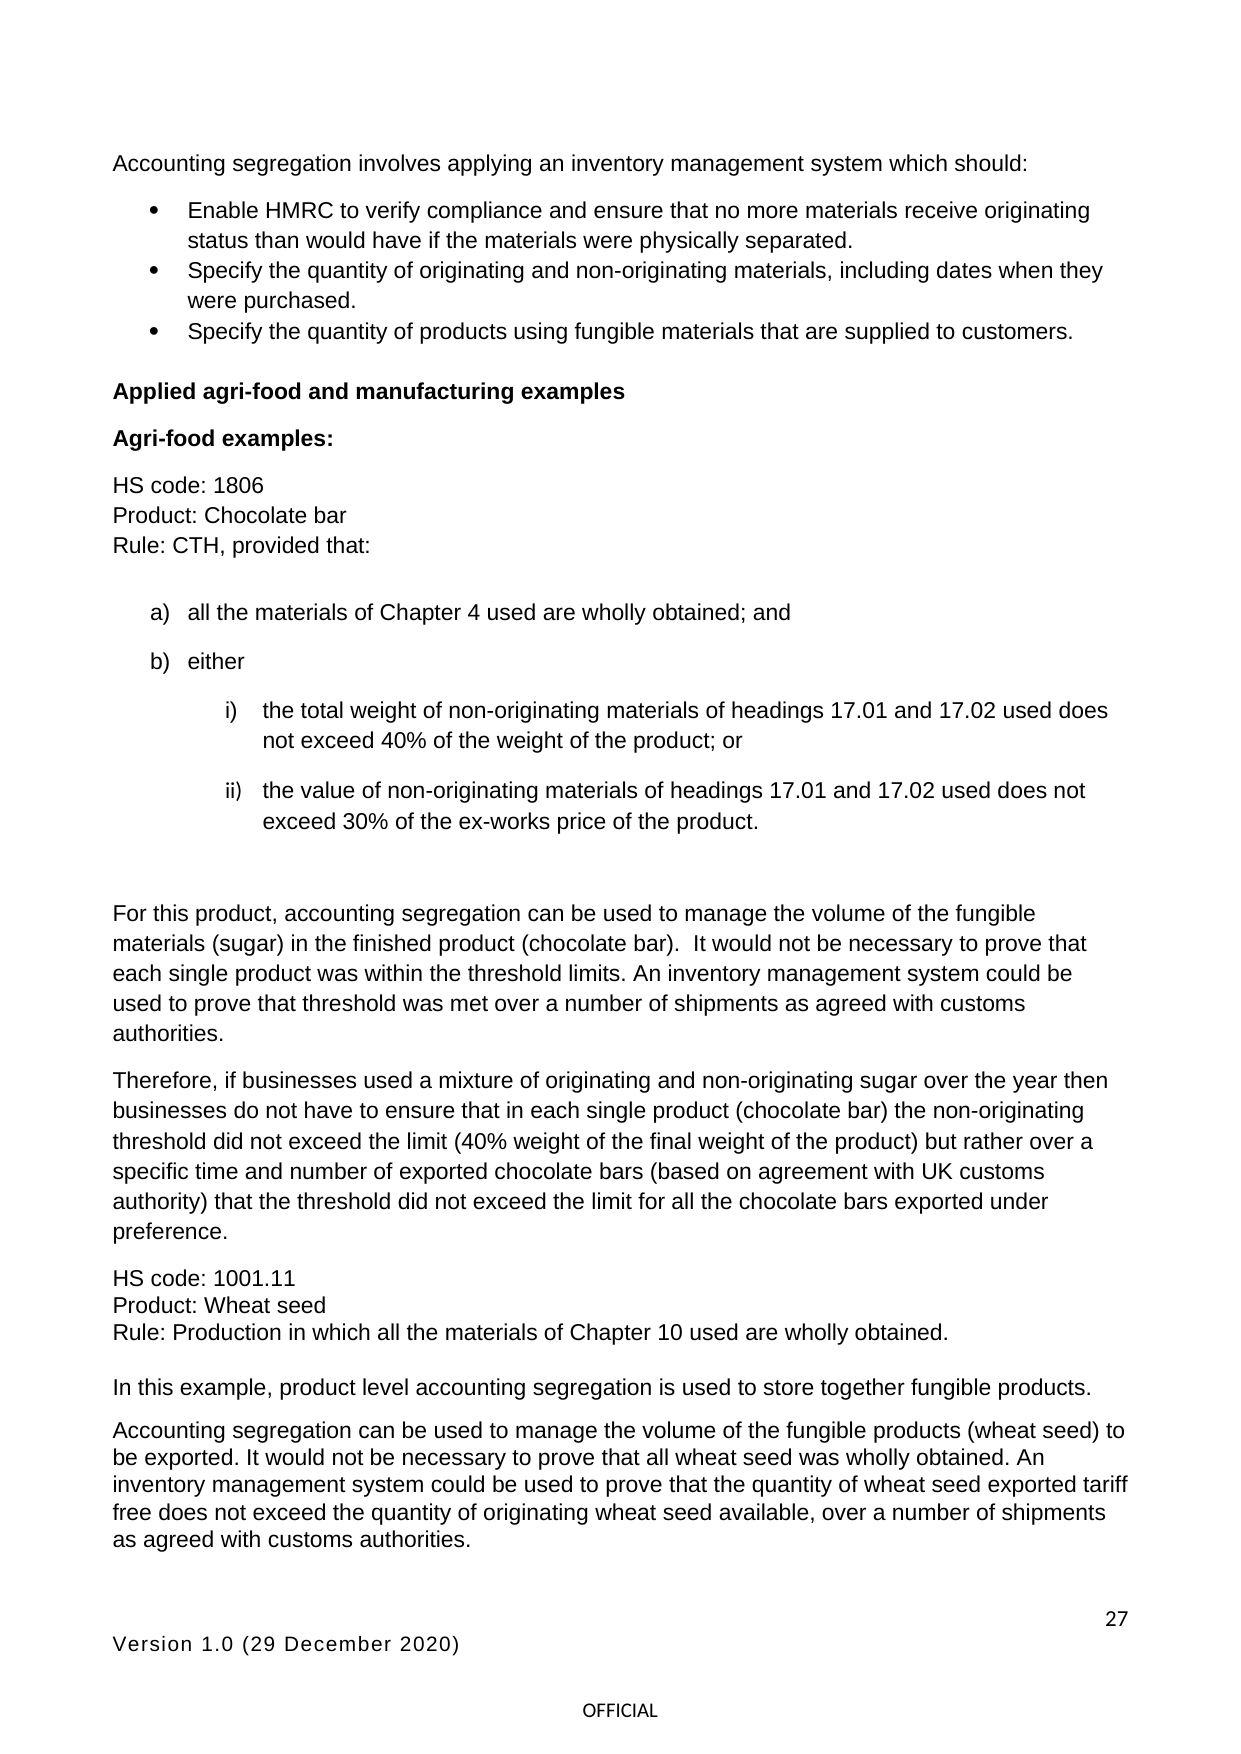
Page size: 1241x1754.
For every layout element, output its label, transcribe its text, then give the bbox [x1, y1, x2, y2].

list the total weight of non-originating materials of headings 17.01 and 17.02 used does not exceed 40% of the weight of the product; or [225, 697, 1128, 753]
text Applied agri-food and manufacturing examples [112, 378, 1128, 404]
list Specify the quantity of products using fungible materials that are supplied to customers. [150, 318, 1128, 344]
list all the materials of Chapter 4 used are wholly obtained; and [150, 599, 1128, 625]
text In this example, product level accounting segregation is used to store together fungible products. [112, 1373, 1128, 1400]
text Product: Chocolate bar [112, 502, 1128, 528]
text For this product, accounting segregation can be used to manage the volume of the fungible materials (sugar) in the finished product (chocolate bar). It would not be necessary to prove that each single product was within the threshold limits. An inventory management system could be used to prove that threshold was met over a number of shipments as agreed with customs authorities. [112, 899, 1128, 1047]
text Accounting segregation can be used to manage the volume of the fungible products (wheat seed) to be exported. It would not be necessary to prove that all wheat seed was wholly obtained. An inventory management system could be used to prove that the quantity of wheat seed exported tariff free does not exceed the quantity of originating wheat seed available, over a number of shipments as agreed with customs authorities. [112, 1417, 1128, 1552]
text Rule: CTH, provided that: [112, 532, 1128, 559]
list either [150, 648, 1128, 674]
text Rule: Production in which all the materials of Chapter 10 used are wholly obtained. [112, 1319, 1128, 1346]
text Product: Wheat seed [112, 1292, 1128, 1319]
text HS code: 1001.11 [112, 1265, 1128, 1292]
list the value of non-originating materials of headings 17.01 and 17.02 used does not exceed 30% of the ex-works price of the product. [225, 776, 1128, 834]
list Enable HMRC to verify compliance and ensure that no more materials receive originating status than would have if the materials were physically separated. [150, 197, 1128, 253]
text Agri-food examples: [112, 425, 1128, 451]
text HS code: 1806 [112, 472, 1128, 498]
text Therefore, if businesses used a mixture of originating and non-originating sugar over the year then businesses do not have to ensure that in each single product (chocolate bar) the non-originating threshold did not exceed the limit (40% weight of the final weight of the product) but rather over a specific time and number of exported chocolate bars (based on agreement with UK customs authority) that the threshold did not exceed the limit for all the chocolate bars exported under preference. [112, 1067, 1128, 1245]
list Specify the quantity of originating and non-originating materials, including dates when they were purchased. [150, 257, 1128, 314]
text Accounting segregation involves applying an inventory management system which should: [112, 150, 1128, 176]
